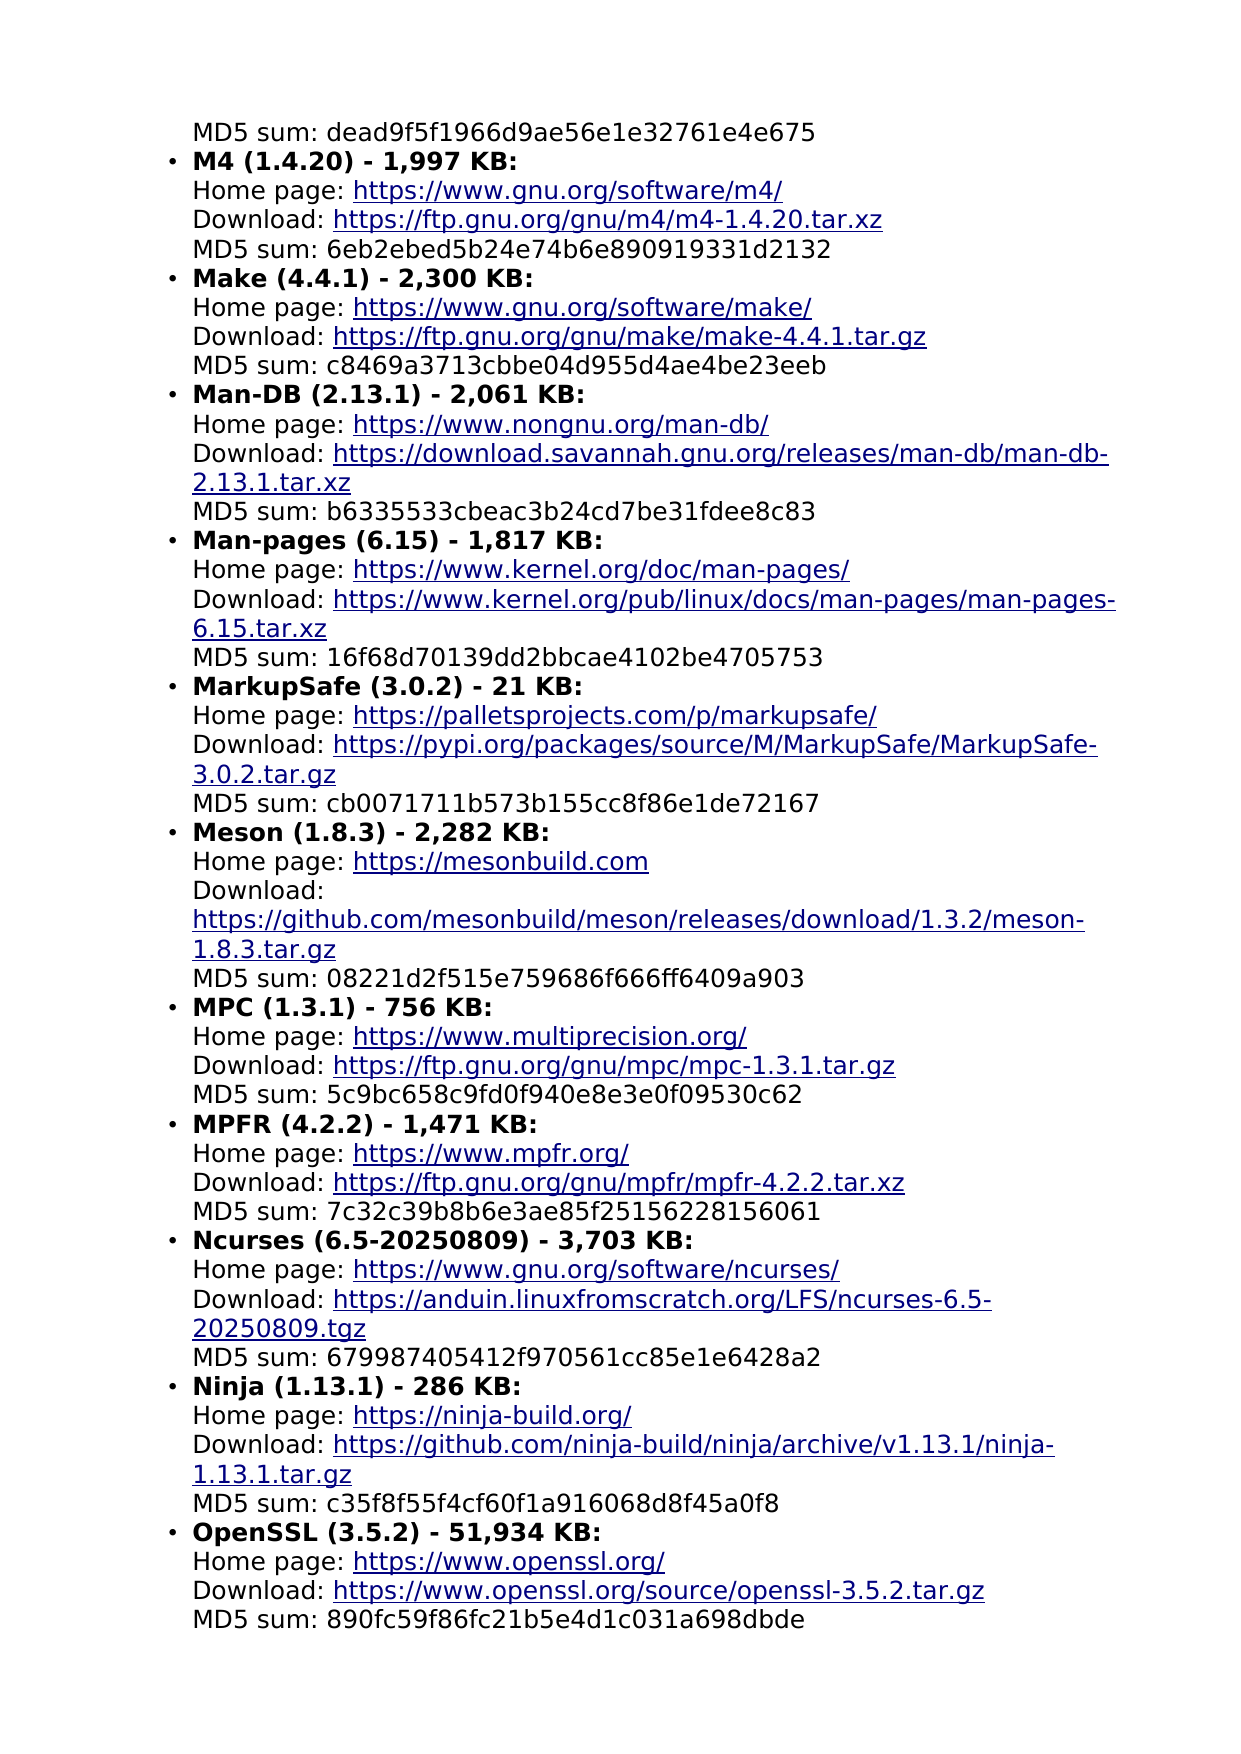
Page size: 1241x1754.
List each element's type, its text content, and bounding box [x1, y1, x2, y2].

list Ncurses (6.5-20250809) - 3,703 KB: Home page: https://www.gnu.org/software/ncurses/ Download: https://anduin.linuxfromscratch.org/LFS/ncurses-6.5-20250809.tgz MD5 sum: 679987405412f970561cc85e1e6428a2 [177, 1226, 1122, 1372]
list MPC (1.3.1) - 756 KB: Home page: https://www.multiprecision.org/ Download: https://ftp.gnu.org/gnu/mpc/mpc-1.3.1.tar.gz MD5 sum: 5c9bc658c9fd0f940e8e3e0f09530c62 [177, 993, 1122, 1110]
list Ninja (1.13.1) - 286 KB: Home page: https://ninja-build.org/ Download: https://github.com/ninja-build/ninja/archive/v1.13.1/ninja-1.13.1.tar.gz MD5 sum: c35f8f55f4cf60f1a916068d8f45a0f8 [177, 1372, 1122, 1518]
list M4 (1.4.20) - 1,997 KB: Home page: https://www.gnu.org/software/m4/ Download: https://ftp.gnu.org/gnu/m4/m4-1.4.20.tar.xz MD5 sum: 6eb2ebed5b24e74b6e890919331d2132 [177, 147, 1122, 264]
list Man-pages (6.15) - 1,817 KB: Home page: https://www.kernel.org/doc/man-pages/ Download: https://www.kernel.org/pub/linux/docs/man-pages/man-pages-6.15.tar.xz MD5 sum: 16f68d70139dd2bbcae4102be4705753 [177, 526, 1122, 672]
list MPFR (4.2.2) - 1,471 KB: Home page: https://www.mpfr.org/ Download: https://ftp.gnu.org/gnu/mpfr/mpfr-4.2.2.tar.xz MD5 sum: 7c32c39b8b6e3ae85f25156228156061 [177, 1110, 1122, 1226]
list MarkupSafe (3.0.2) - 21 KB: Home page: https://palletsprojects.com/p/markupsafe/ Download: https://pypi.org/packages/source/M/MarkupSafe/MarkupSafe-3.0.2.tar.gz MD5 sum: cb0071711b573b155cc8f86e1de72167 [177, 672, 1122, 818]
list Make (4.4.1) - 2,300 KB: Home page: https://www.gnu.org/software/make/ Download: https://ftp.gnu.org/gnu/make/make-4.4.1.tar.gz MD5 sum: c8469a3713cbbe04d955d4ae4be23eeb [177, 264, 1122, 381]
list Man-DB (2.13.1) - 2,061 KB: Home page: https://www.nongnu.org/man-db/ Download: https://download.savannah.gnu.org/releases/man-db/man-db-2.13.1.tar.xz MD5 sum: b6335533cbeac3b24cd7be31fdee8c83 [177, 381, 1122, 526]
list Meson (1.8.3) - 2,282 KB: Home page: https://mesonbuild.com Download: https://github.com/mesonbuild/meson/releases/download/1.3.2/meson-1.8.3.tar.gz MD5 sum: 08221d2f515e759686f666ff6409a903 [177, 818, 1122, 993]
list MD5 sum: dead9f5f1966d9ae56e1e32761e4e675 [177, 118, 1122, 147]
list OpenSSL (3.5.2) - 51,934 KB: Home page: https://www.openssl.org/ Download: https://www.openssl.org/source/openssl-3.5.2.tar.gz MD5 sum: 890fc59f86fc21b5e4d1c031a698dbde [177, 1518, 1122, 1635]
